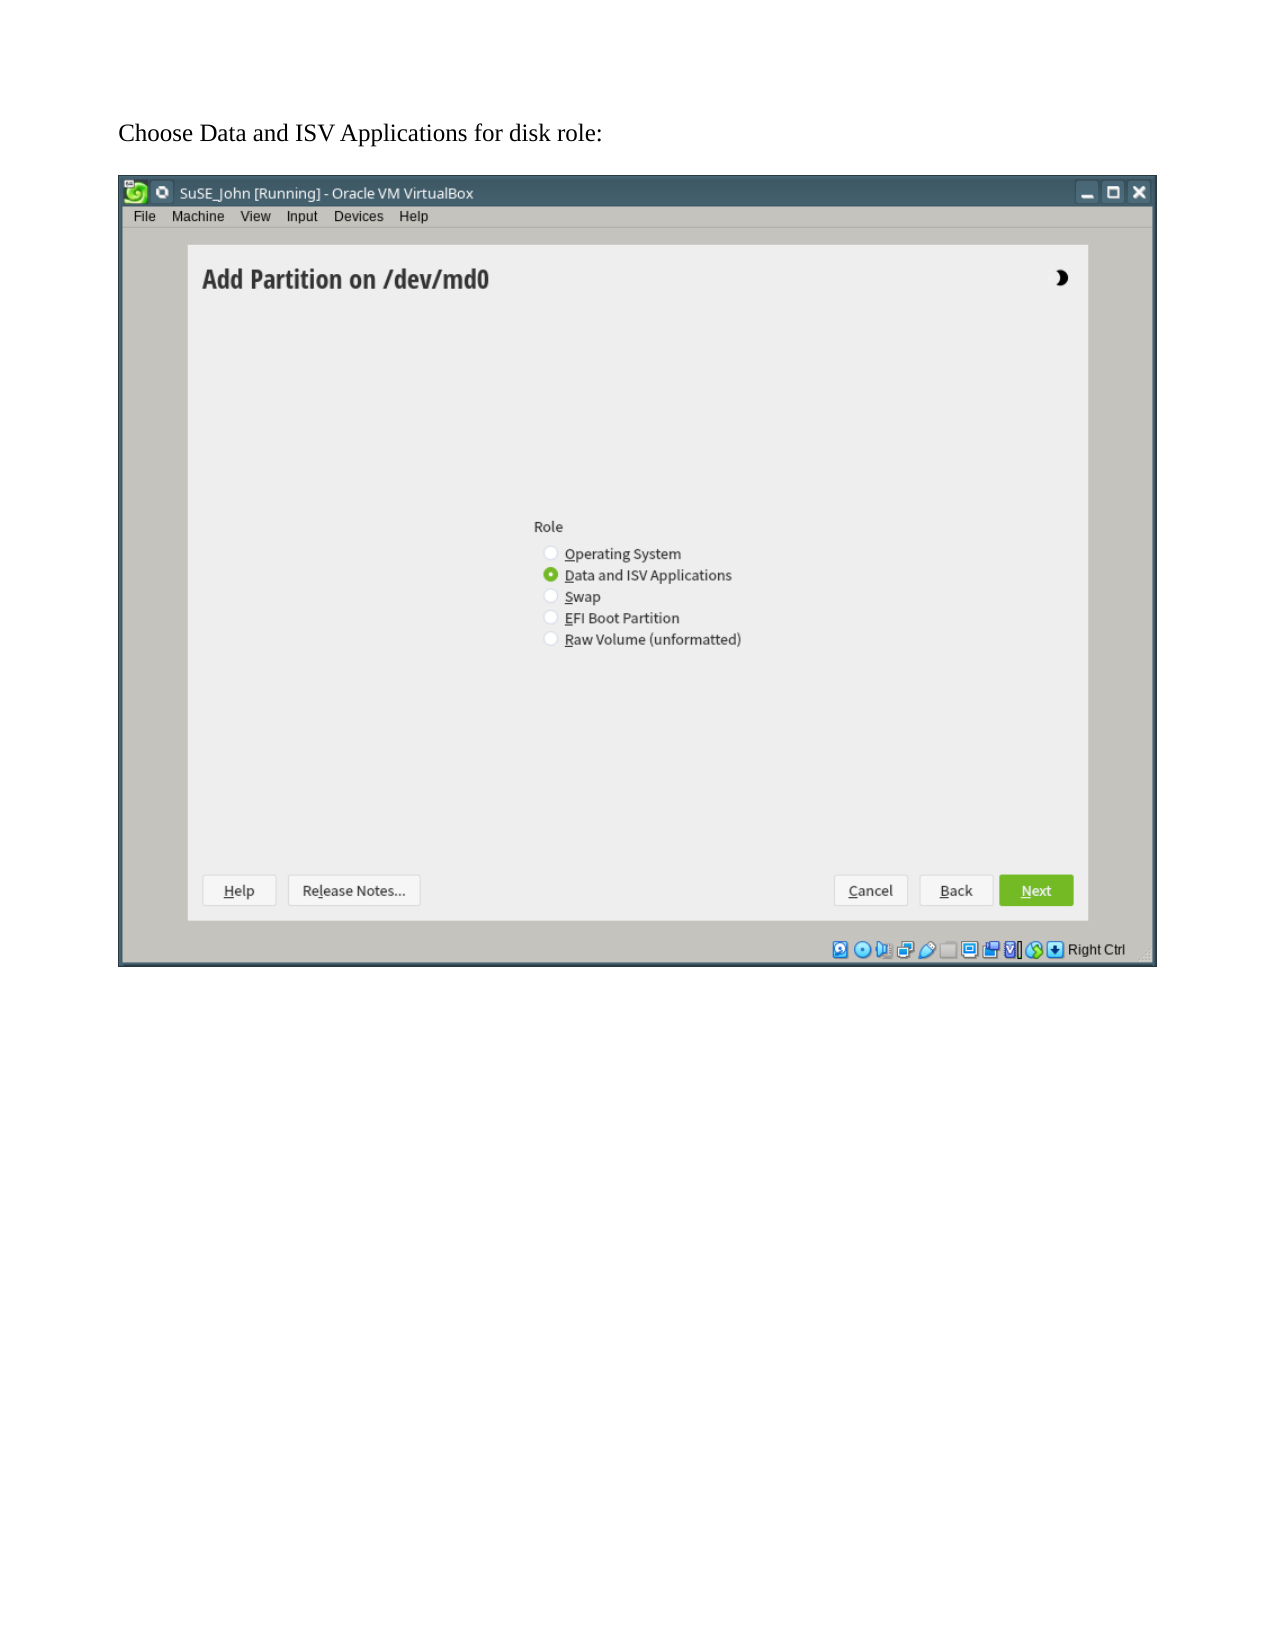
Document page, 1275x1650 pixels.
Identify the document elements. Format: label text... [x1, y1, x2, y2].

picture [118, 175, 1157, 967]
text Choose Data and ISV Applications for disk role: [118, 118, 1157, 147]
